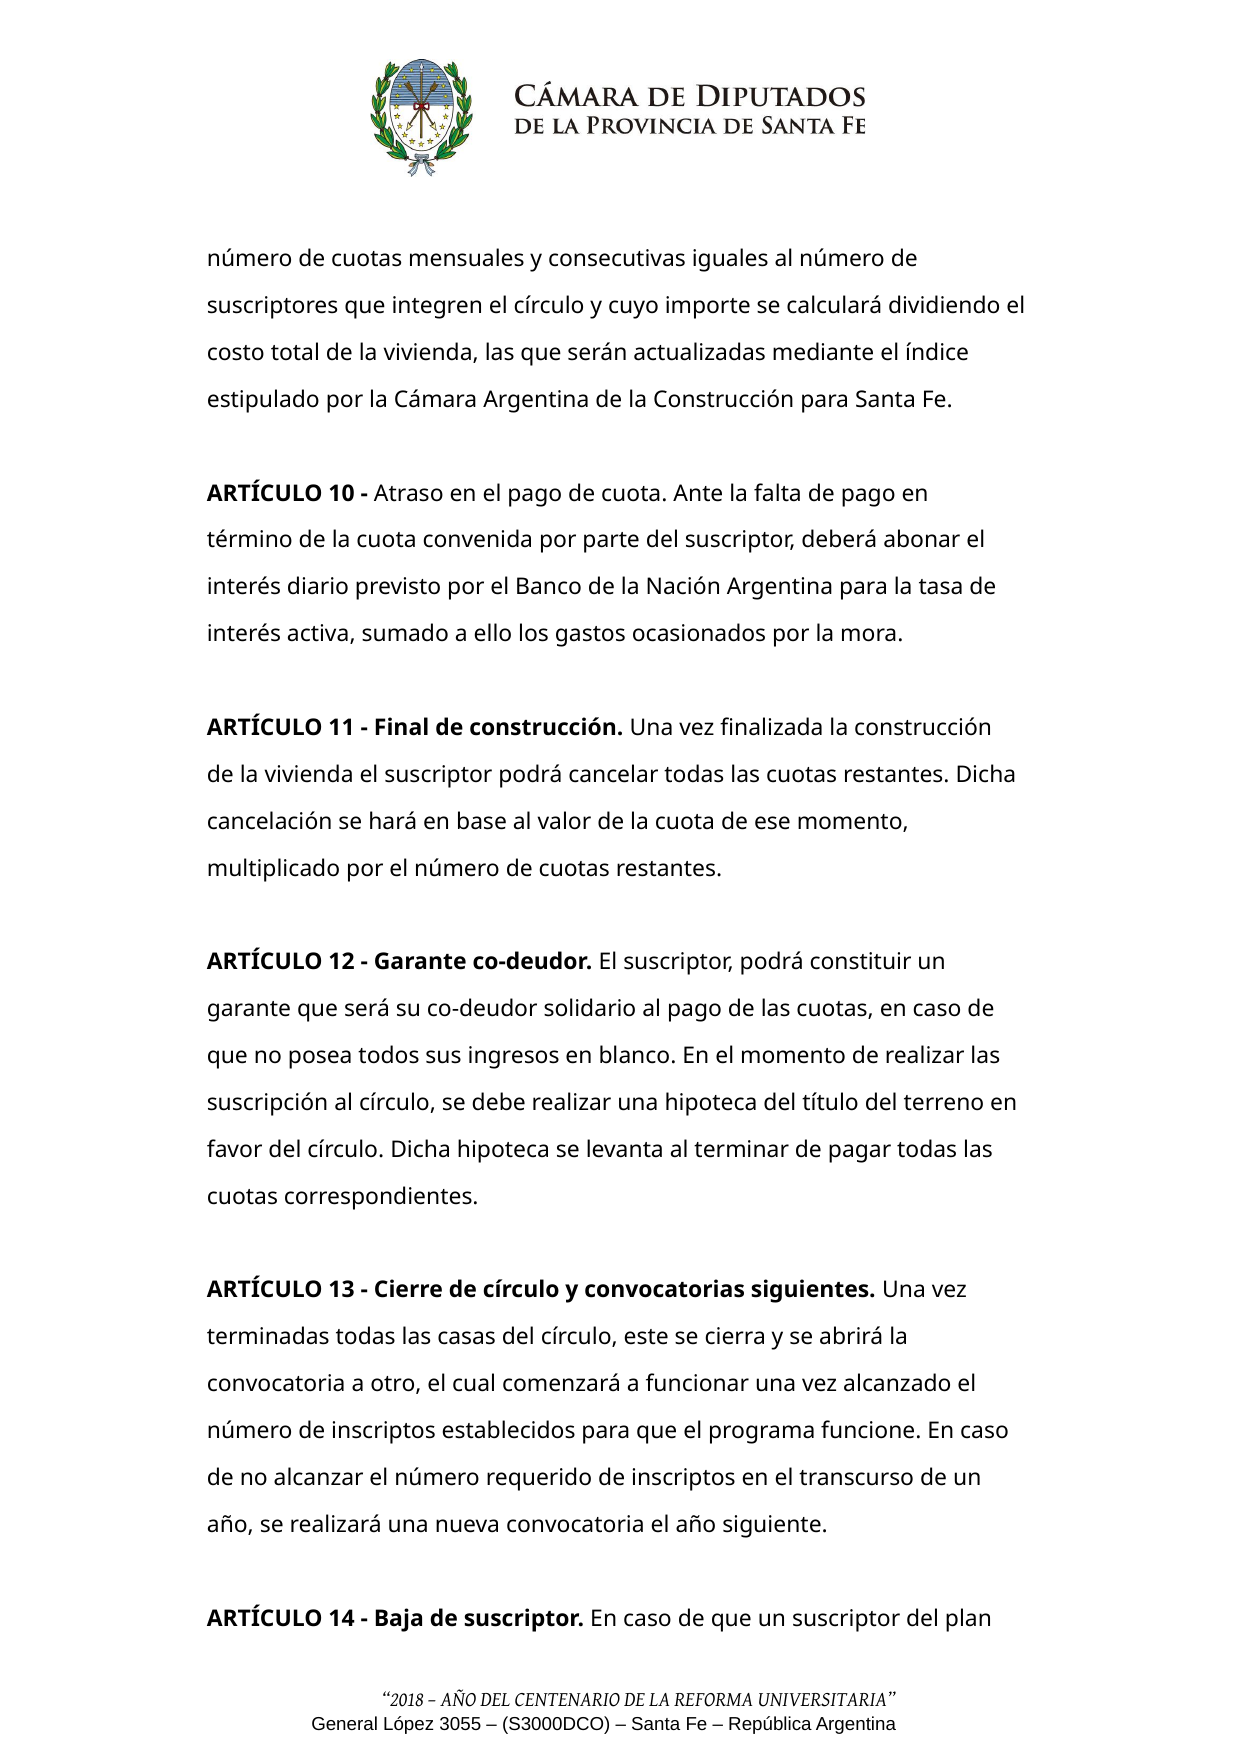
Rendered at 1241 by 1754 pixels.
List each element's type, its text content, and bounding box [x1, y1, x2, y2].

text multiplicado por el número de cuotas restantes. [207, 852, 1093, 883]
text término de la cuota convenida por parte del suscriptor, deberá abonar el [207, 523, 1093, 555]
text costo total de la vivienda, las que serán actualizadas mediante el índice [207, 336, 1093, 367]
text que no posea todos sus ingresos en blanco. En el momento de realizar las [207, 1039, 1093, 1070]
text año, se realizará una nueva convocatoria el año siguiente. [207, 1508, 1093, 1539]
text ARTÍCULO 13 - Cierre de círculo y convocatorias siguientes. Una vez [207, 1273, 1093, 1305]
text de la vivienda el suscriptor podrá cancelar todas las cuotas restantes. Dicha [207, 758, 1093, 789]
text ARTÍCULO 14 - Baja de suscriptor. En caso de que un suscriptor del plan [207, 1602, 1093, 1633]
text favor del círculo. Dicha hipoteca se levanta al terminar de pagar todas las [207, 1133, 1093, 1164]
text convocatoria a otro, el cual comenzará a funcionar una vez alcanzado el [207, 1367, 1093, 1398]
text ARTÍCULO 12 - Garante co-deudor. El suscriptor, podrá constituir un [207, 945, 1093, 977]
text ARTÍCULO 11 - Final de construcción. Una vez finalizada la construcción [207, 711, 1093, 742]
text número de inscriptos establecidos para que el programa funcione. En caso [207, 1414, 1093, 1445]
text de no alcanzar el número requerido de inscriptos en el transcurso de un [207, 1461, 1093, 1492]
picture [370, 59, 866, 181]
text suscriptores que integren el círculo y cuyo importe se calculará dividiendo el [207, 289, 1093, 320]
text estipulado por la Cámara Argentina de la Construcción para Santa Fe. [207, 383, 1093, 414]
text suscripción al círculo, se debe realizar una hipoteca del título del terreno en [207, 1086, 1093, 1117]
text terminadas todas las casas del círculo, este se cierra y se abrirá la [207, 1320, 1093, 1352]
text ARTÍCULO 10 - Atraso en el pago de cuota. Ante la falta de pago en [207, 477, 1093, 508]
text interés diario previsto por el Banco de la Nación Argentina para la tasa de [207, 570, 1093, 602]
text interés activa, sumado a ello los gastos ocasionados por la mora. [207, 617, 1093, 648]
text número de cuotas mensuales y consecutivas iguales al número de [207, 242, 1093, 273]
text cancelación se hará en base al valor de la cuota de ese momento, [207, 805, 1093, 836]
text garante que será su co-deudor solidario al pago de las cuotas, en caso de [207, 992, 1093, 1023]
text cuotas correspondientes. [207, 1180, 1093, 1211]
